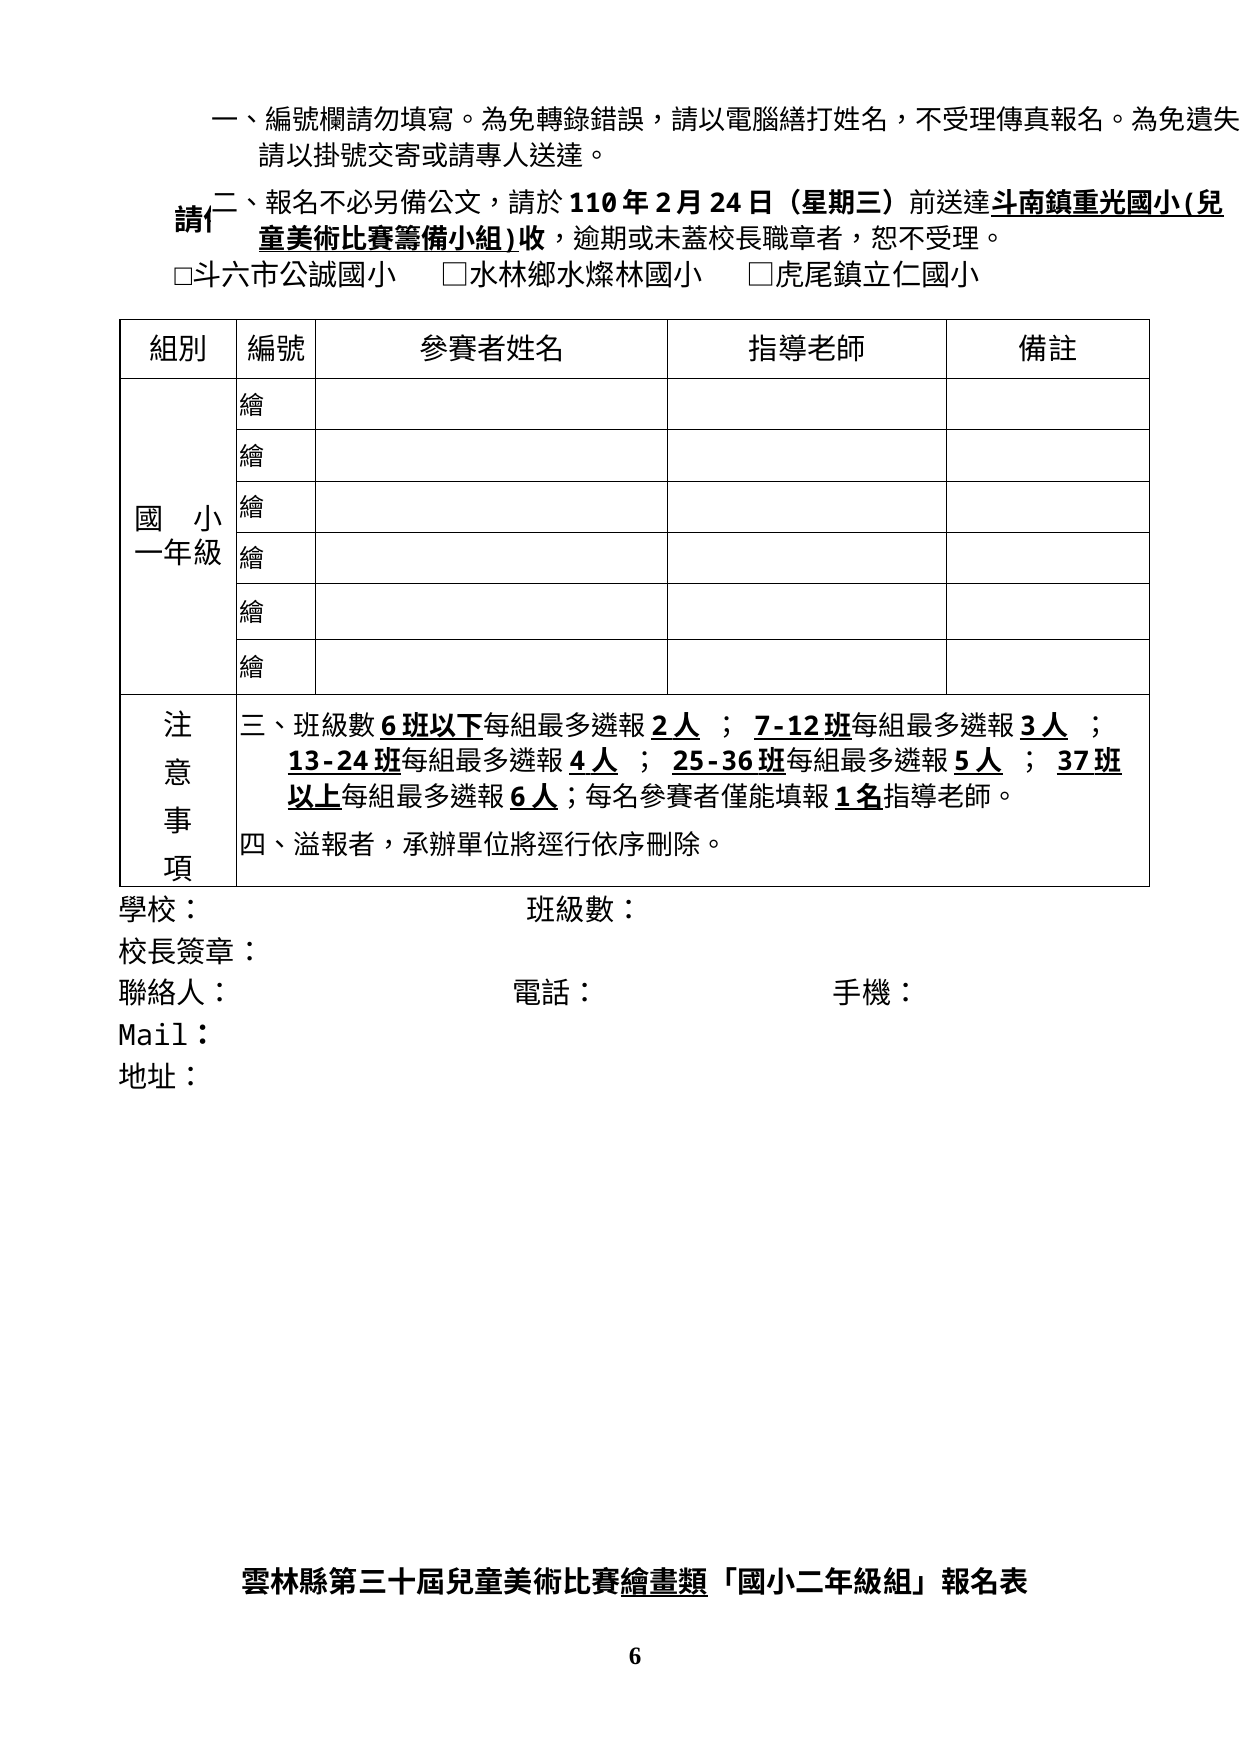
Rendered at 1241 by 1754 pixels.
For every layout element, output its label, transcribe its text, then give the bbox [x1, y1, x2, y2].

table_cell [668, 379, 946, 429]
table_cell [316, 379, 667, 429]
text 校長簽章： [118, 929, 1152, 971]
table_cell [947, 640, 1149, 693]
table_cell [668, 430, 946, 481]
text 請依比賽場地勾選： [174, 197, 211, 239]
table_cell 注 意 事 項 [121, 695, 236, 886]
table_cell [668, 640, 946, 693]
table_cell [947, 482, 1149, 532]
table_cell 繪 [237, 584, 315, 639]
table_cell 繪 [237, 640, 315, 693]
table_header 組別 [121, 320, 236, 378]
table_cell [668, 584, 946, 639]
table_header 備註 [947, 320, 1149, 378]
table_cell [668, 533, 946, 583]
table_cell 三、班級數6班以下每組最多遴報2人 ； 7-12班每組最多遴報3人 ；13-24班每組最多遴報4人 ； 25-36班每組最多遴報5人 ； 37班以上每組最多遴報6人；每名參賽者僅能填報1名指導老師。 四、溢報者，承辦單位將逕行依序刪除。 [237, 695, 1149, 886]
table_cell [947, 430, 1149, 481]
text Mail： [118, 1012, 1152, 1054]
text 聯絡人： 電話： 手機： [118, 971, 1152, 1012]
table_header 參賽者姓名 [316, 320, 667, 378]
table_cell [316, 533, 667, 583]
table_cell [668, 482, 946, 532]
table_cell [316, 482, 667, 532]
table_cell [316, 430, 667, 481]
table_cell 三、班級數6班以下每組最多遴報2人 ； 7-12班每組最多遴報3人 ；13-24班每組最多遴報4人 ； 25-36班每組最多遴報5人 ； 37班以上每組最多遴報6人；每名參賽者僅能填報1名指導老師。 四、溢報者，承辦單位將逕行依序刪除。 [211, 89, 1240, 255]
text □斗六市公誠國小 □水林鄉水燦林國小 □虎尾鎮立仁國小 [174, 252, 1152, 294]
text 雲林縣第三十屆兒童美術比賽繪畫類「國小二年級組」報名表 [118, 1554, 1152, 1602]
table_cell [316, 584, 667, 639]
table_cell 國 小 一年級 [121, 379, 236, 693]
table_cell 繪 [237, 379, 315, 429]
text 雲林縣第三十屆兒童美術比賽繪畫類「國小一年級組」報名表 [118, 137, 211, 184]
table_cell [947, 584, 1149, 639]
table_header 指導老師 [668, 320, 946, 378]
table_cell [947, 533, 1149, 583]
table_cell [316, 640, 667, 693]
table_cell [947, 379, 1149, 429]
table_header 編號 [237, 320, 315, 378]
table_cell 繪 [237, 430, 315, 481]
table_cell 繪 [237, 482, 315, 532]
text 學校： 班級數： [118, 887, 1152, 929]
table_cell 繪 [237, 533, 315, 583]
text 地址： [118, 1054, 1152, 1096]
